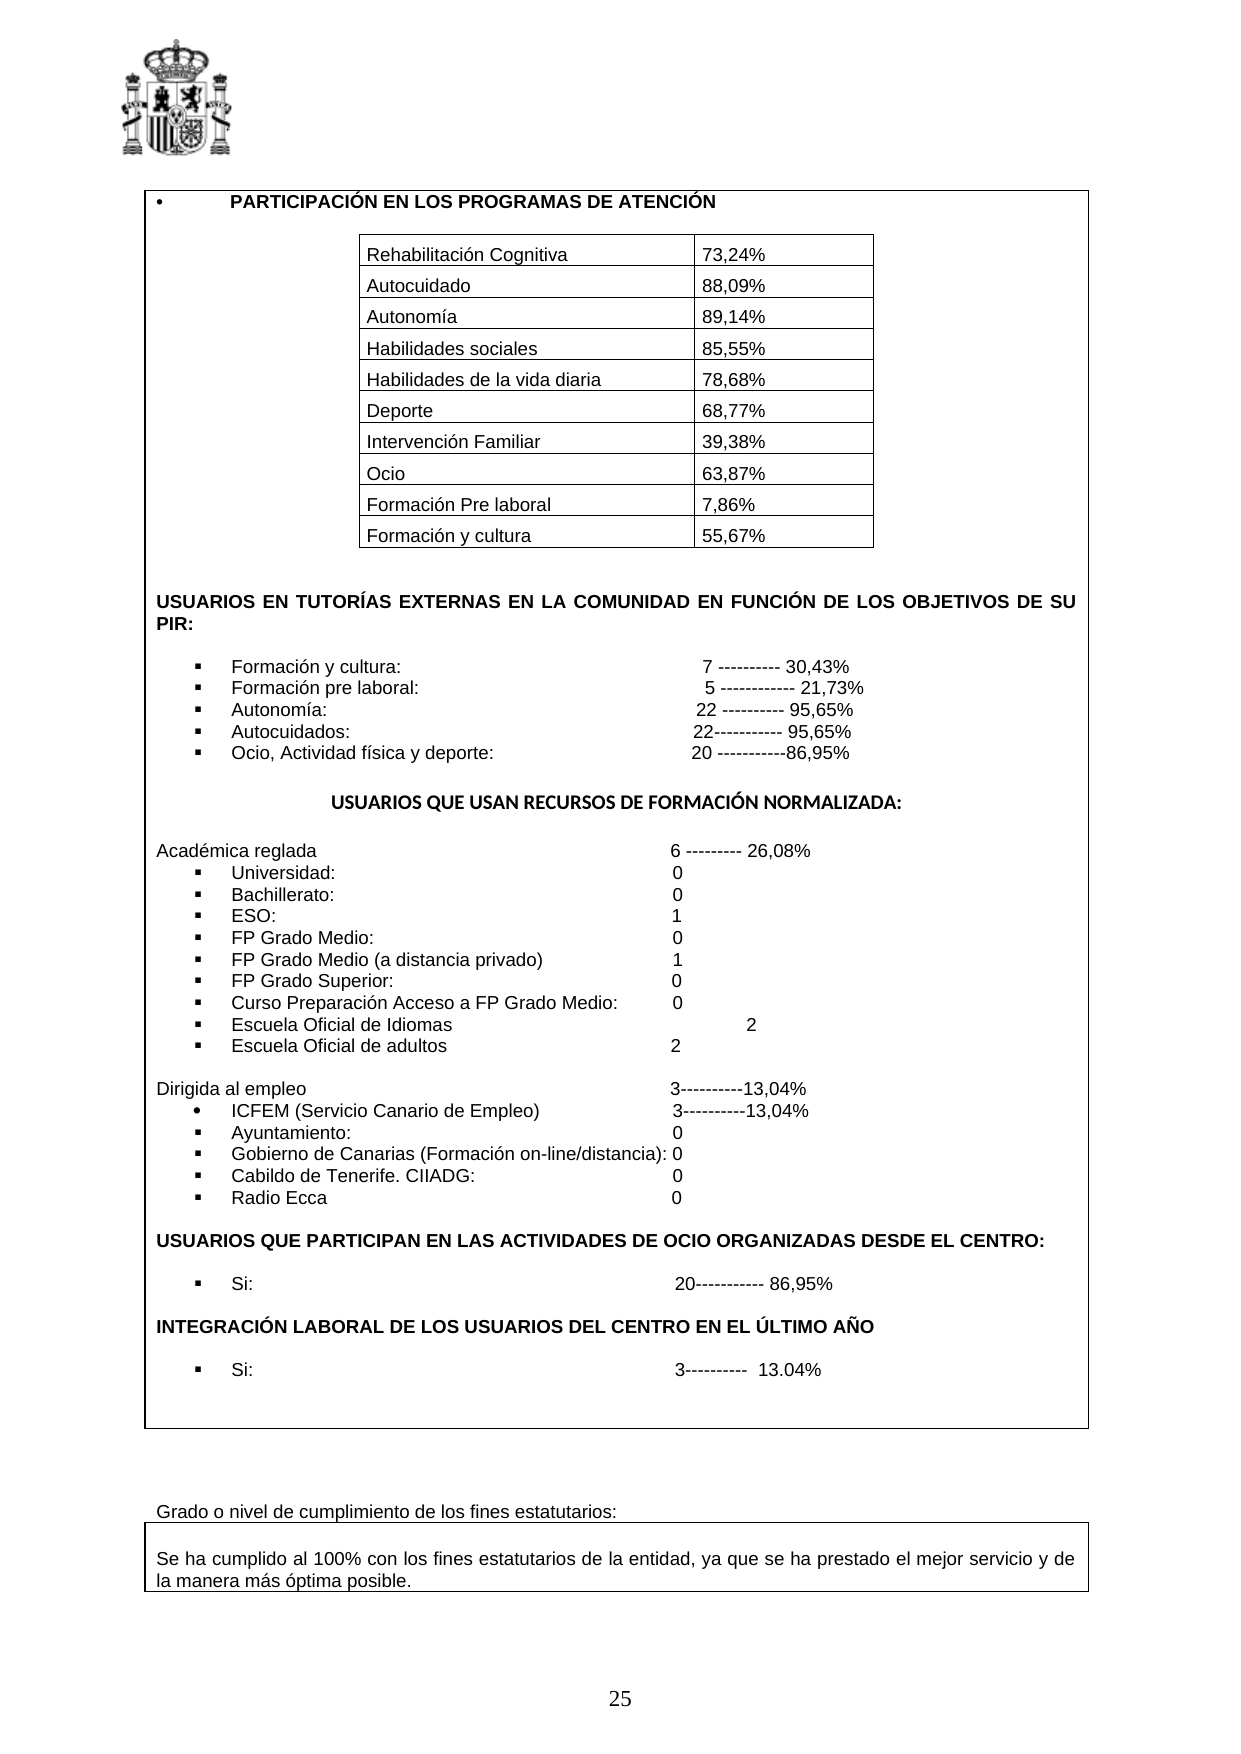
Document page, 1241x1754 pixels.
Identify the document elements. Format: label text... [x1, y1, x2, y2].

table_cell 7,86% [695, 485, 873, 515]
table_header 73,24% [695, 235, 873, 265]
table_cell Autonomía [360, 298, 694, 328]
table_cell 89,14% [695, 298, 873, 328]
table_header Rehabilitación Cognitiva [360, 235, 694, 265]
table_cell 85,55% [695, 329, 873, 359]
table_cell Beneficiarios/as de la actividad Resultados obtenidos y grado de cumplimiento Identificación de la actividad Beneficiarios/as de la actividad Resultados obtenidos y grado de cumplimiento Identificación de la actividad Beneficiarios/as de la actividad Resultados obtenidos y grado de cumplimiento Identificación de la actividad Beneficiarios/as de la actividad Resultados obtenidos y grado de cumplimiento Identificación de la actividad Beneficiarios/as de la actividad Resultados obtenidos y grado de cumplimiento Identificación de la actividad Beneficiarios/as de la actividad Resultados obtenidos y grado de cumplimiento Identificación de la actividad Beneficiarios/as de la actividad Resultados obtenidos y grado de cumplimiento Identificación de la actividad Beneficiarios/as de la actividad Resultados obtenidos y grado de cumplimiento Identificación de la actividad Beneficiarios/as de la actividad Resultados obtenidos y grado de cumplimiento Coste y financiación de la actividad ACTIVIDADES DESARROLLADAS, RESULTADOS Y BENEFICIARIOS Identificación de la actividad 2: VIVIENDAS TUTELADAS Y ATENCIÓN DOMICILIARIA Beneficiarios/as de la actividad Resultados obtenidos y grado de cumplimiento Identificación de la actividad Beneficiarios/as de la actividad Resultados obtenidos y grado de cumplimiento Identificación de la actividad Beneficiarios/as de la actividad Resultados obtenidos y grado de cumplimiento [134, 189, 1104, 1635]
table_cell 78,68% [695, 360, 873, 390]
table_cell Habilidades de la vida diaria [360, 360, 694, 390]
table_cell • PARTICIPACIÓN EN LOS PROGRAMAS DE ATENCIÓN USUARIOS EN TUTORÍAS EXTERNAS EN LA COMUNIDAD EN FUNCIÓN DE LOS OBJETIVOS DE SU PIR: Formación y cultura: 7 ---------- 30,43% Formación pre laboral: 5 ------------ 21,73% Autonomía: 22 ---------- 95,65% Autocuidados: 22----------- 95,65% Ocio, Actividad física y deporte: 20 -----------86,95% USUARIOS QUE USAN RECURSOS DE FORMACIÓN NORMALIZADA: Académica reglada 6 --------- 26,08% Universidad: 0 Bachillerato: 0 ESO: 1 FP Grado Medio: 0 FP Grado Medio (a distancia privado) 1 FP Grado Superior: 0 Curso Preparación Acceso a FP Grado Medio: 0 Escuela Oficial de Idiomas 2 Escuela Oficial de adultos 2 Dirigida al empleo 3----------13,04% ICFEM (Servicio Canario de Empleo) 3----------13,04% Ayuntamiento: 0 Gobierno de Canarias (Formación on-line/distancia): 0 Cabildo de Tenerife. CIIADG: 0 Radio Ecca 0 USUARIOS QUE PARTICIPAN EN LAS ACTIVIDADES DE OCIO ORGANIZADAS DESDE EL CENTRO: Si: 20----------- 86,95% INTEGRACIÓN LABORAL DE LOS USUARIOS DEL CENTRO EN EL ÚLTIMO AÑO Si: 3---------- 13.04% [146, 191, 1088, 1428]
table_cell Autocuidado [360, 266, 694, 297]
table_cell Habilidades sociales [360, 329, 694, 359]
table_cell 55,67% [695, 516, 873, 547]
table_cell 63,87% [695, 454, 873, 484]
table_cell 68,77% [695, 391, 873, 422]
table_cell Ocio [360, 454, 694, 484]
table_cell Deporte [360, 391, 694, 422]
table_cell 88,09% [695, 266, 873, 297]
table_cell Formación Pre laboral [360, 485, 694, 515]
table_cell Se ha cumplido al 100% con los fines estatutarios de la entidad, ya que se ha prestado el mejor servicio y de la manera más óptima posible. [146, 1523, 1088, 1591]
table_cell Intervención Familiar [360, 423, 694, 453]
table_cell Formación y cultura [360, 516, 694, 547]
table_cell Grado o nivel de cumplimiento de los fines estatutarios: [145, 1429, 1088, 1522]
table_cell 39,38% [695, 423, 873, 453]
